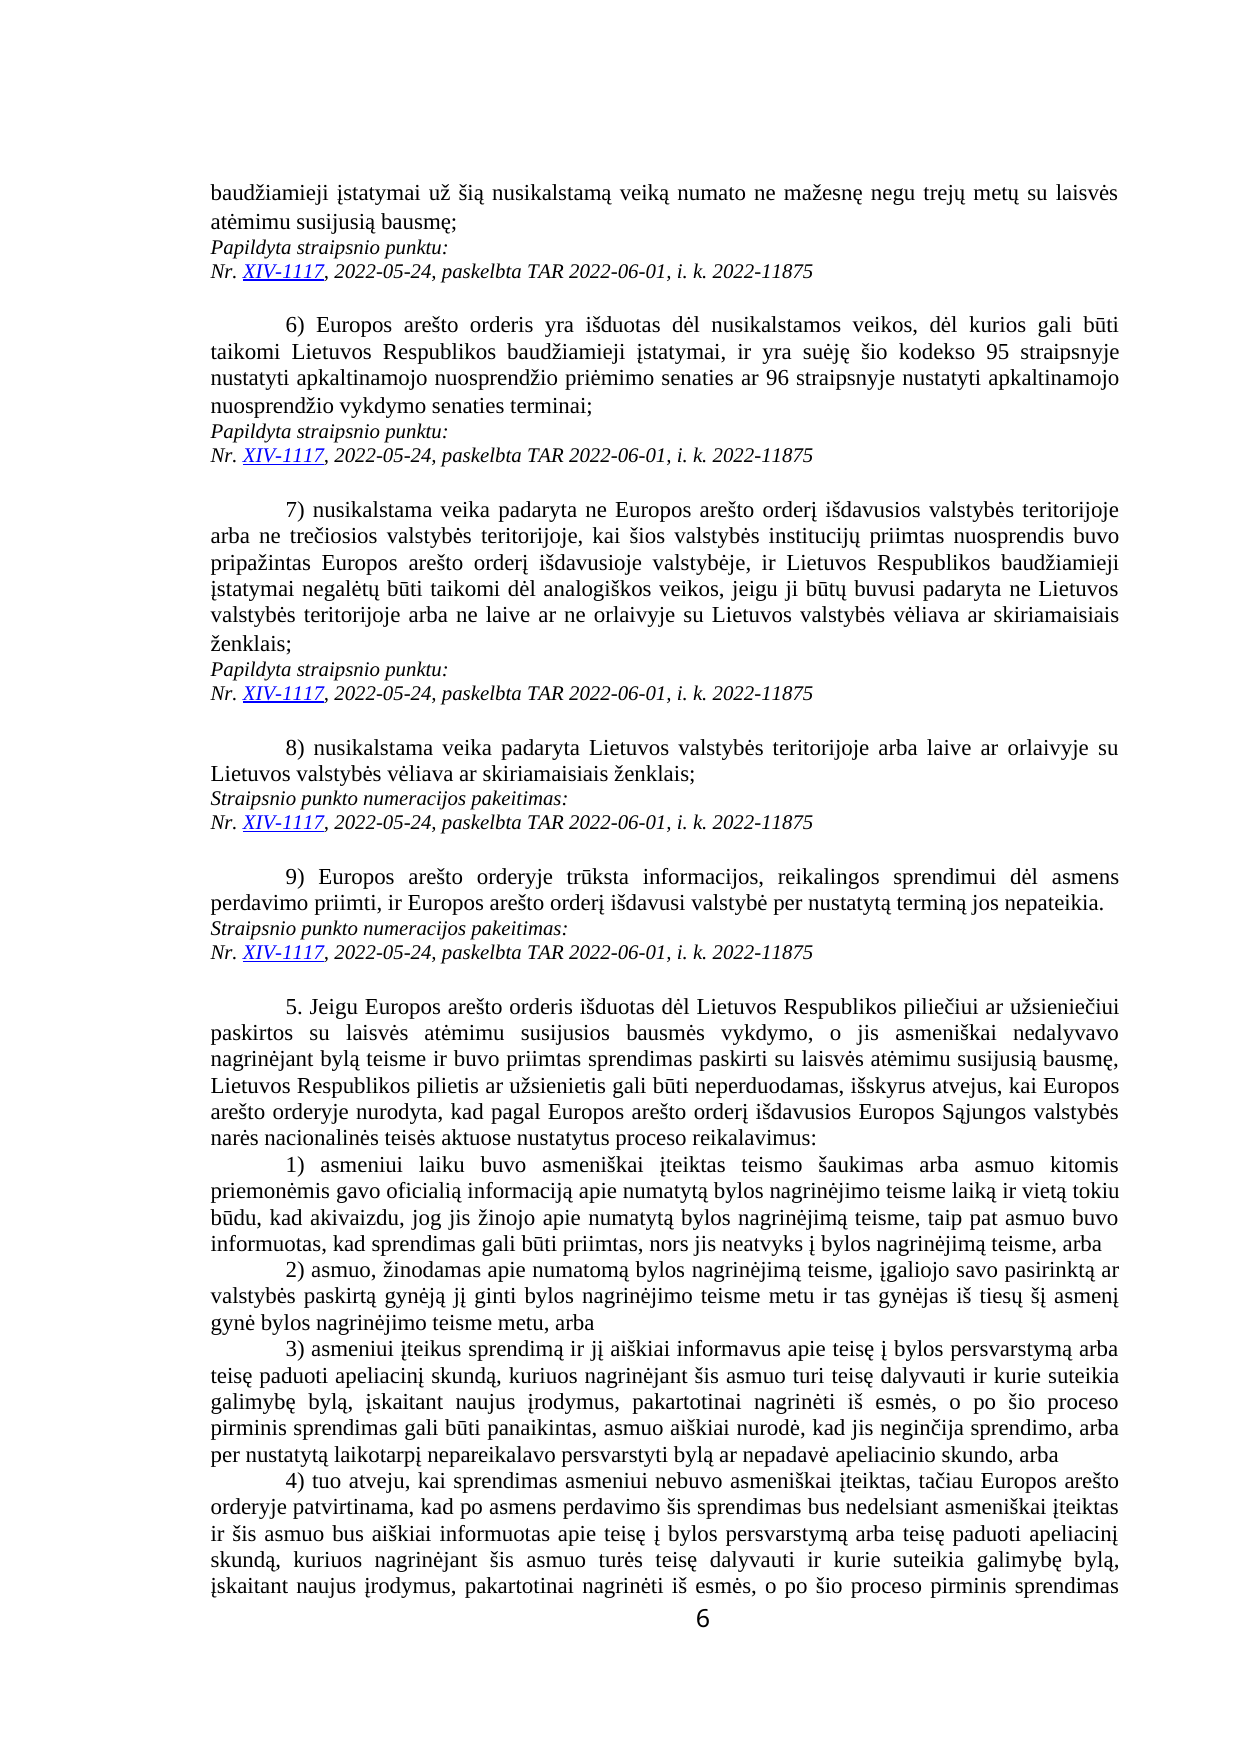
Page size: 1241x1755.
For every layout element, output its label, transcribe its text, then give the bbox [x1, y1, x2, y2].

text 6) Europos arešto orderis yra išduotas dėl nusikalstamos veikos, dėl kurios gali būti taikomi Lietuvos Respublikos baudžiamieji įstatymai, ir yra suėję šio kodekso 95 straipsnyje nustatyti apkaltinamojo nuosprendžio priėmimo senaties ar 96 straipsnyje nustatyti apkaltinamojo nuosprendžio vykdymo senaties terminai; [210, 311, 1120, 419]
text 7) nusikalstama veika padaryta ne Europos arešto orderį išdavusios valstybės teritorijoje arba ne trečiosios valstybės teritorijoje, kai šios valstybės institucijų priimtas nuosprendis buvo pripažintas Europos arešto orderį išdavusioje valstybėje, ir Lietuvos Respublikos baudžiamieji įstatymai negalėtų būti taikomi dėl analogiškos veikos, jeigu ji būtų buvusi padaryta ne Lietuvos valstybės teritorijoje arba ne laive ar ne orlaivyje su Lietuvos valstybės vėliava ar skiriamaisiais ženklais; [210, 496, 1120, 657]
text Straipsnio punkto numeracijos pakeitimas: [210, 916, 1120, 940]
text Papildyta straipsnio punktu: [210, 657, 1120, 681]
text 3) asmeniui įteikus sprendimą ir jį aiškiai informavus apie teisę į bylos persvarstymą arba teisę paduoti apeliacinį skundą, kuriuos nagrinėjant šis asmuo turi teisę dalyvauti ir kurie suteikia galimybę bylą, įskaitant naujus įrodymus, pakartotinai nagrinėti iš esmės, o po šio proceso pirminis sprendimas gali būti panaikintas, asmuo aiškiai nurodė, kad jis neginčija sprendimo, arba per nustatytą laikotarpį nepareikalavo persvarstyti bylą ar nepadavė apeliacinio skundo, arba [210, 1335, 1120, 1467]
text Nr. XIV-1117, 2022-05-24, paskelbta TAR 2022-06-01, i. k. 2022-11875 [210, 681, 1120, 705]
text 2) asmuo, žinodamas apie numatomą bylos nagrinėjimą teisme, įgaliojo savo pasirinktą ar valstybės paskirtą gynėją jį ginti bylos nagrinėjimo teisme metu ir tas gynėjas iš tiesų šį asmenį gynė bylos nagrinėjimo teisme metu, arba [210, 1256, 1120, 1335]
text Nr. XIV-1117, 2022-05-24, paskelbta TAR 2022-06-01, i. k. 2022-11875 [210, 443, 1120, 467]
text 8) nusikalstama veika padaryta Lietuvos valstybės teritorijoje arba laive ar orlaivyje su Lietuvos valstybės vėliava ar skiriamaisiais ženklais; [210, 733, 1120, 786]
text Papildyta straipsnio punktu: [210, 234, 1120, 259]
text Nr. XIV-1117, 2022-05-24, paskelbta TAR 2022-06-01, i. k. 2022-11875 [210, 259, 1120, 283]
text Straipsnio punkto numeracijos pakeitimas: [210, 786, 1120, 810]
text 9) Europos arešto orderyje trūksta informacijos, reikalingos sprendimui dėl asmens perdavimo priimti, ir Europos arešto orderį išdavusi valstybė per nustatytą terminą jos nepateikia. [210, 863, 1120, 916]
text Nr. XIV-1117, 2022-05-24, paskelbta TAR 2022-06-01, i. k. 2022-11875 [210, 940, 1120, 964]
text 4) tuo atveju, kai sprendimas asmeniui nebuvo asmeniškai įteiktas, tačiau Europos arešto orderyje patvirtinama, kad po asmens perdavimo šis sprendimas bus nedelsiant asmeniškai įteiktas ir šis asmuo bus aiškiai informuotas apie teisę į bylos persvarstymą arba teisę paduoti apeliacinį skundą, kuriuos nagrinėjant šis asmuo turės teisę dalyvauti ir kurie suteikia galimybę bylą, įskaitant naujus įrodymus, pakartotinai nagrinėti iš esmės, o po šio proceso pirminis sprendimas [210, 1467, 1120, 1599]
text baudžiamieji įstatymai už šią nusikalstamą veiką numato ne mažesnę negu trejų metų su laisvės atėmimu susijusią bausmę; [210, 179, 1120, 234]
text Nr. XIV-1117, 2022-05-24, paskelbta TAR 2022-06-01, i. k. 2022-11875 [210, 810, 1120, 834]
text Papildyta straipsnio punktu: [210, 419, 1120, 443]
text 1) asmeniui laiku buvo asmeniškai įteiktas teismo šaukimas arba asmuo kitomis priemonėmis gavo oficialią informaciją apie numatytą bylos nagrinėjimo teisme laiką ir vietą tokiu būdu, kad akivaizdu, jog jis žinojo apie numatytą bylos nagrinėjimą teisme, taip pat asmuo buvo informuotas, kad sprendimas gali būti priimtas, nors jis neatvyks į bylos nagrinėjimą teisme, arba [210, 1151, 1120, 1256]
text 5. Jeigu Europos arešto orderis išduotas dėl Lietuvos Respublikos piliečiui ar užsieniečiui paskirtos su laisvės atėmimu susijusios bausmės vykdymo, o jis asmeniškai nedalyvavo nagrinėjant bylą teisme ir buvo priimtas sprendimas paskirti su laisvės atėmimu susijusią bausmę, Lietuvos Respublikos pilietis ar užsienietis gali būti neperduodamas, išskyrus atvejus, kai Europos arešto orderyje nurodyta, kad pagal Europos arešto orderį išdavusios Europos Sąjungos valstybės narės nacionalinės teisės aktuose nustatytus proceso reikalavimus: [210, 993, 1120, 1151]
